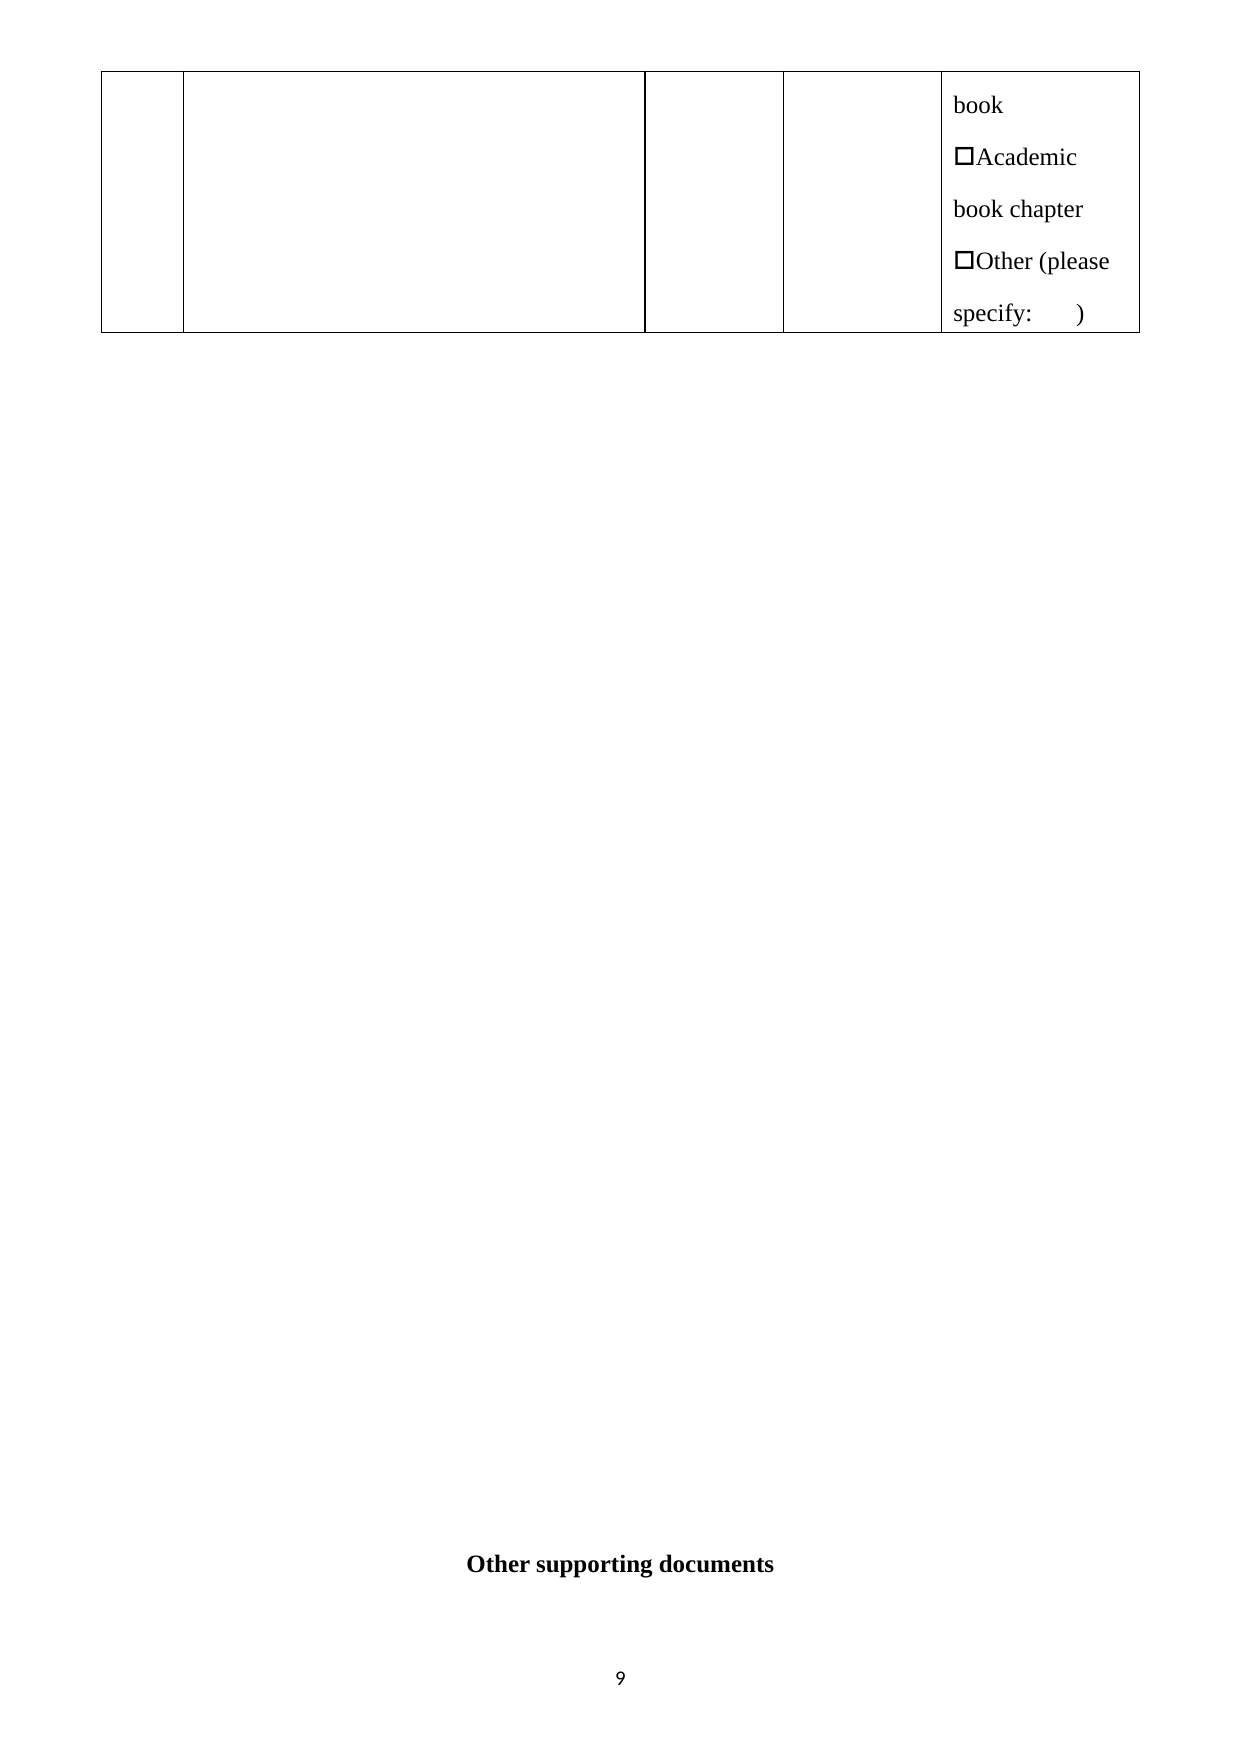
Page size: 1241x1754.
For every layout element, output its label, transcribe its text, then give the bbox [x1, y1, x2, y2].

table_cell book Academic book chapter Other (please specify: ) [942, 72, 1139, 332]
table_cell [102, 72, 183, 332]
text Other supporting documents [100, 1531, 1140, 1583]
table_cell [784, 72, 941, 332]
table_cell [646, 72, 783, 332]
table_cell [184, 72, 644, 332]
